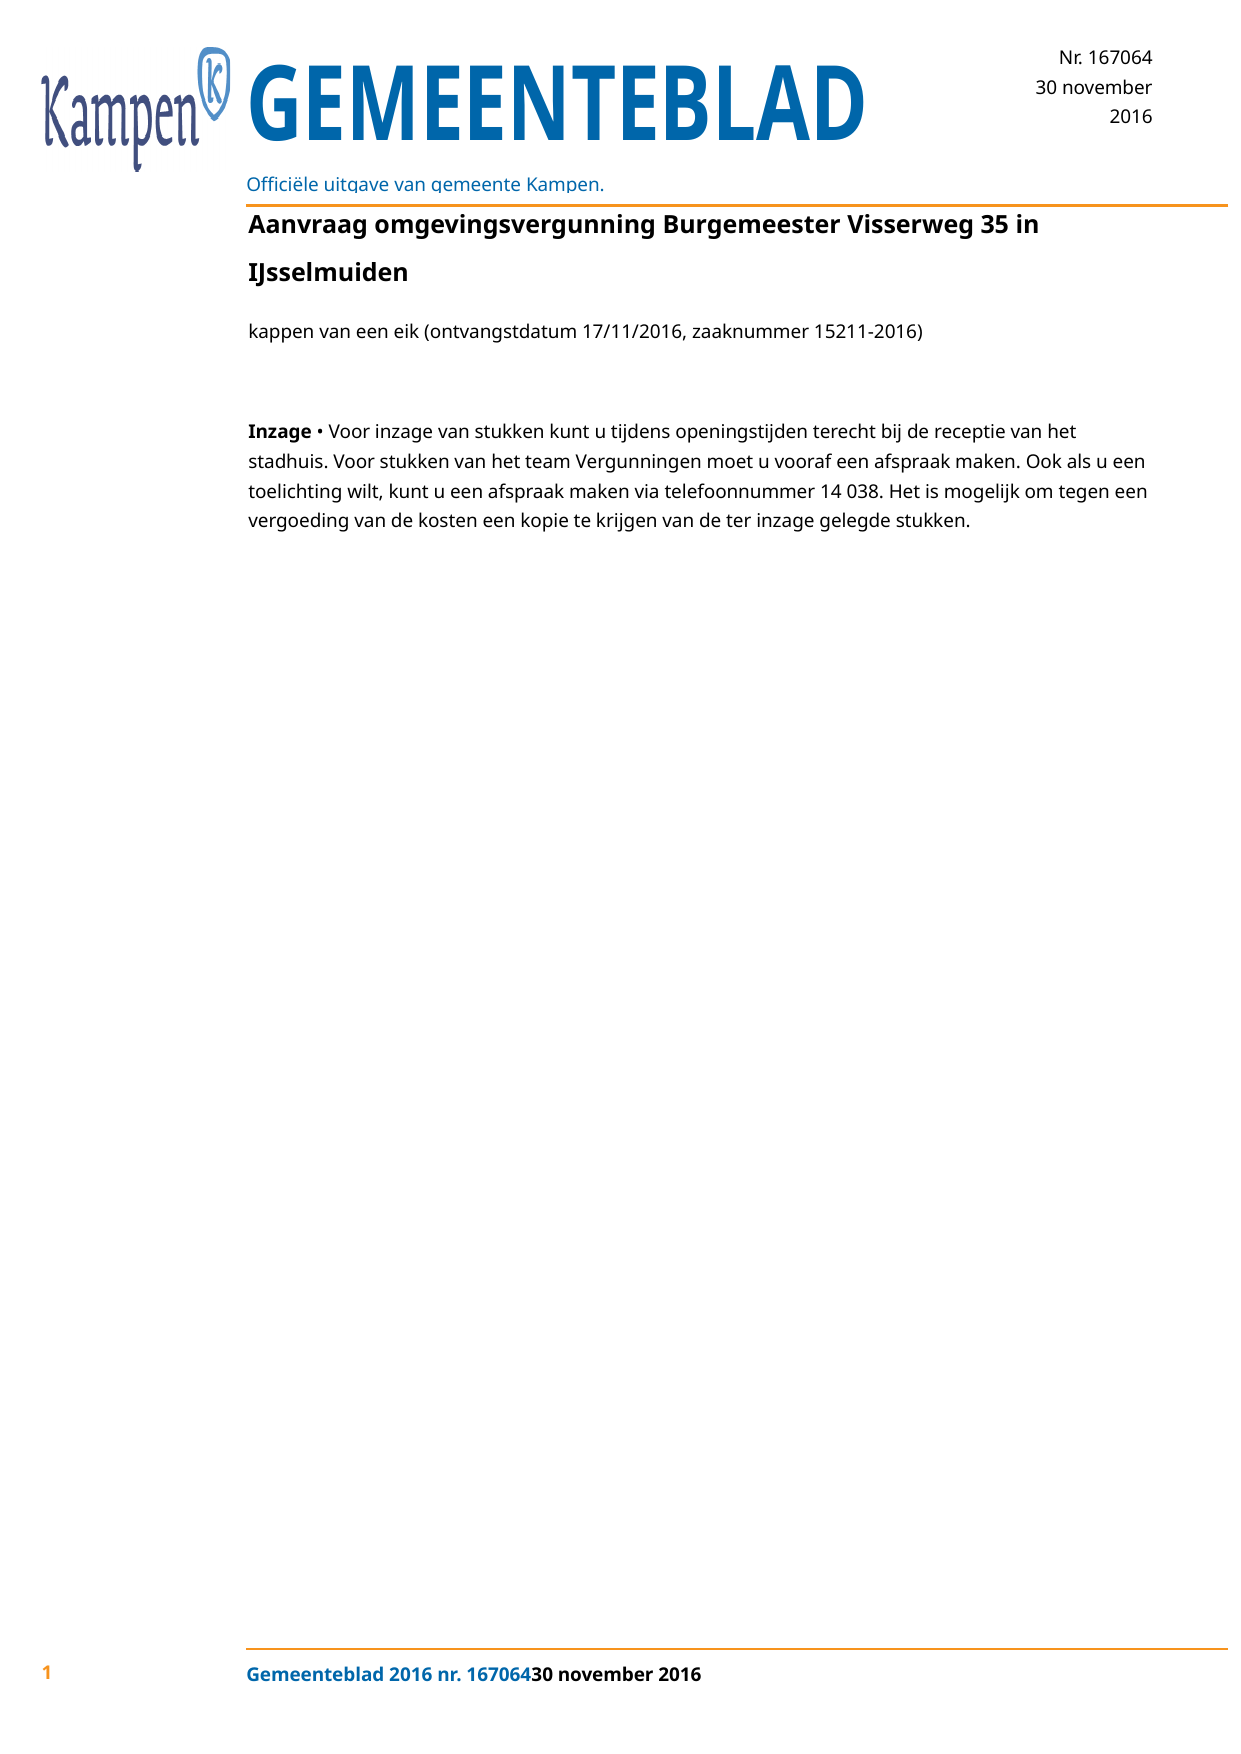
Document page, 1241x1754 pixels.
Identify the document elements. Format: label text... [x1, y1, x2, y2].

text Inzage • Voor inzage van stukken kunt u tijdens openingstijden terecht bij de receptie van het stadhuis. Voor stukken van het team Vergunningen moet u vooraf een afspraak maken. Ook als u een toelichting wilt, kunt u een afspraak maken via telefoonnummer 14 038. Het is mogelijk om tegen een vergoeding van de kosten een kopie te krijgen van de ter inzage gelegde stukken. [248, 419, 1152, 533]
picture [41, 47, 231, 172]
text Aanvraag omgevingsvergunning Burgemeester Visserweg 35 in IJsselmuiden [248, 207, 1152, 288]
text kappen van een eik (ontvangstdatum 17/11/2016, zaaknummer 15211-2016) [248, 318, 1152, 344]
